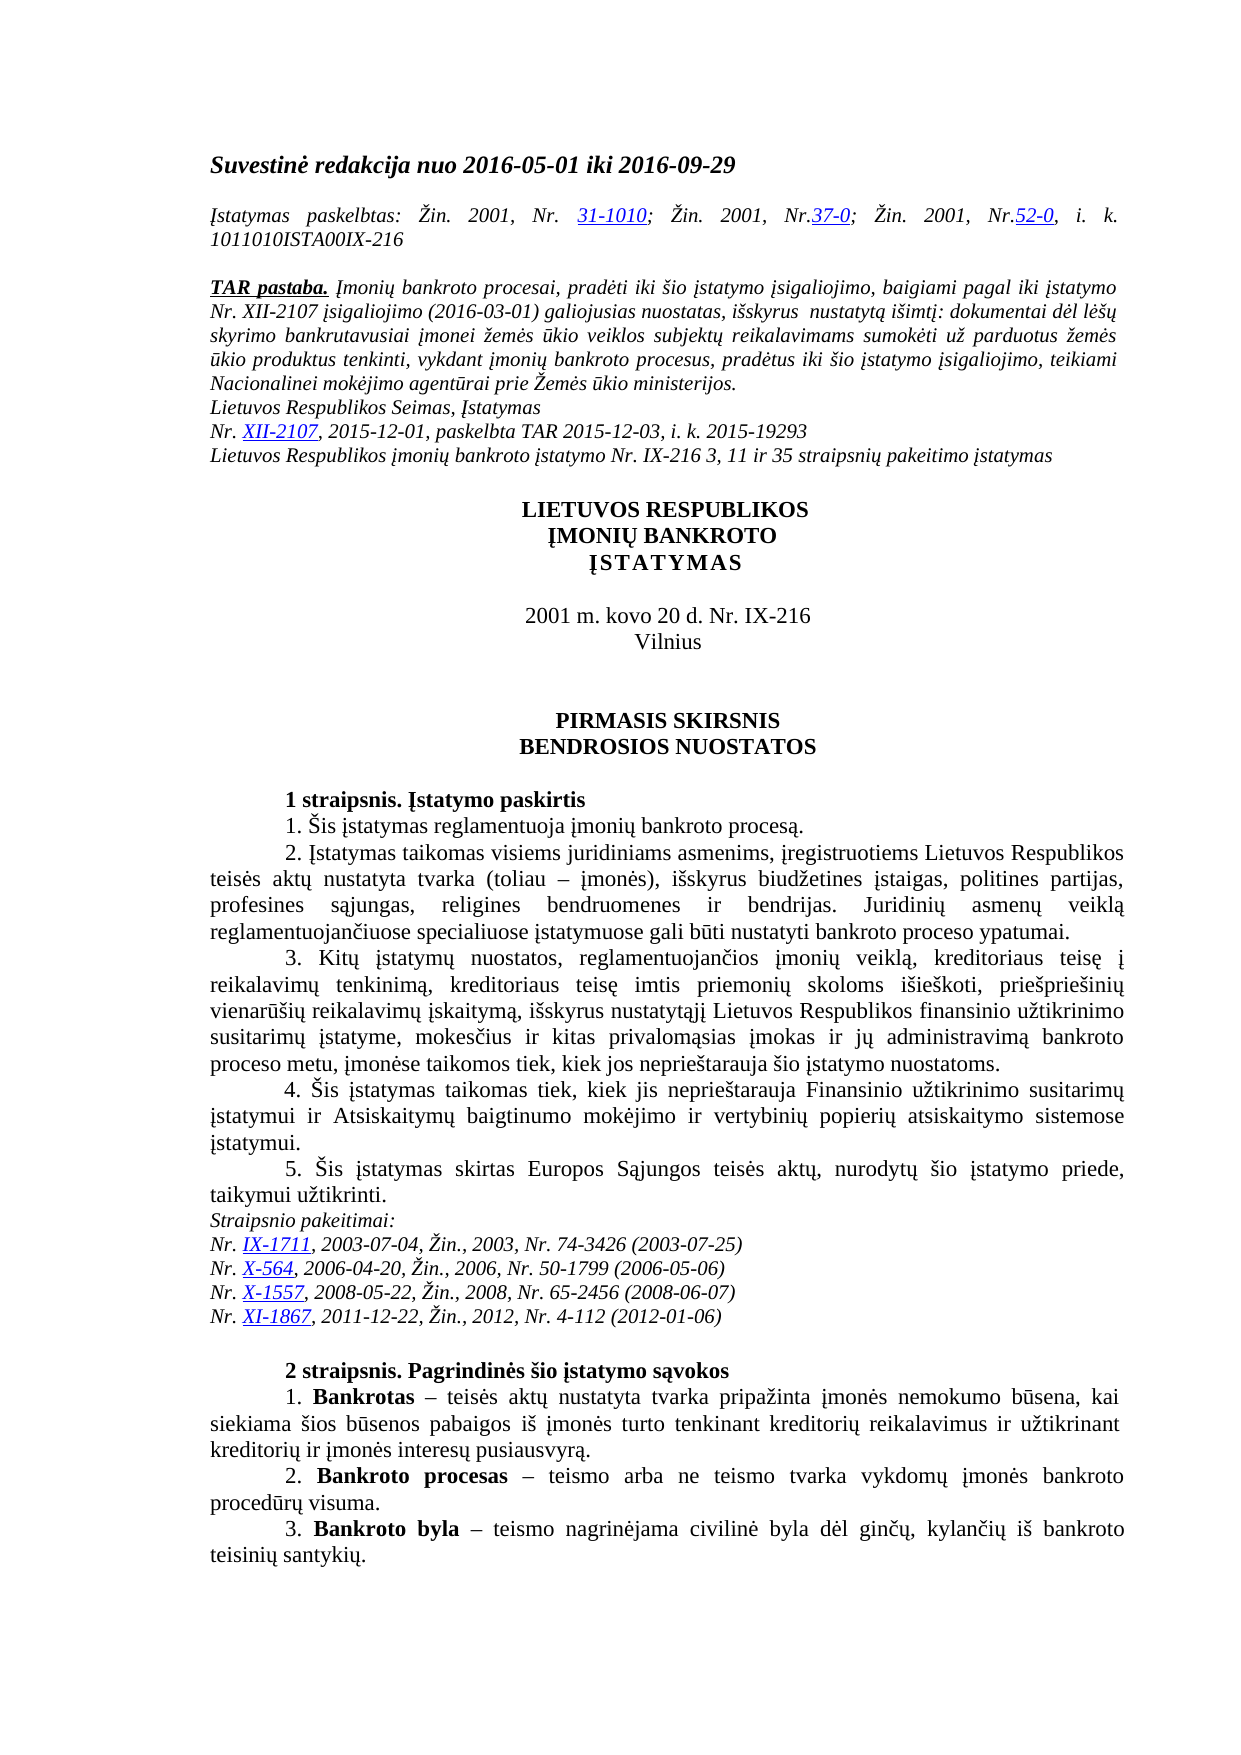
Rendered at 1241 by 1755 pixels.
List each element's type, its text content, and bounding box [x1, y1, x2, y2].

text 1. Bankrotas – teisės aktų nustatyta tvarka pripažinta įmonės nemokumo būsena, kai siekiama šios būsenos pabaigos iš įmonės turto tenkinant kreditorių reikalavimus ir užtikrinant kreditorių ir įmonės interesų pusiausvyrą. [210, 1383, 1120, 1462]
text PIRMASIS SKIRSNIS [210, 707, 1126, 733]
text Lietuvos Respublikos Seimas, Įstatymas [210, 395, 1120, 419]
text 2 straipsnis. Pagrindinės šio įstatymo sąvokos [210, 1357, 1126, 1383]
text Lietuvos Respublikos įmonių bankroto įstatymo Nr. IX-216 3, 11 ir 35 straipsnių pakeitimo įstatymas [210, 443, 1120, 467]
text 3. Kitų įstatymų nuostatos, reglamentuojančios įmonių veiklą, kreditoriaus teisę į reikalavimų tenkinimą, kreditoriaus teisę imtis priemonių skoloms išieškoti, priešpriešinių vienarūšių reikalavimų įskaitymą, išskyrus nustatytąjį Lietuvos Respublikos finansinio užtikrinimo susitarimų įstatyme, mokesčius ir kitas privalomąsias įmokas ir jų administravimą bankroto proceso metu, įmonėse taikomos tiek, kiek jos neprieštarauja šio įstatymo nuostatoms. [210, 944, 1126, 1076]
text Nr. X-1557, 2008-05-22, Žin., 2008, Nr. 65-2456 (2008-06-07) [210, 1280, 1126, 1304]
text 4. Šis įstatymas taikomas tiek, kiek jis neprieštarauja Finansinio užtikrinimo susitarimų įstatymui ir Atsiskaitymų baigtinumo mokėjimo ir vertybinių popierių atsiskaitymo sistemose įstatymui. [210, 1076, 1126, 1155]
text Suvestinė redakcija nuo 2016-05-01 iki 2016-09-29 [210, 150, 1120, 179]
text LIETUVOS RESPUBLIKOS ĮMONIŲ BANKROTO ĮSTATYMAS [210, 496, 1120, 575]
text Straipsnio pakeitimai: [210, 1208, 1126, 1232]
text 1. Šis įstatymas reglamentuoja įmonių bankroto procesą. [210, 812, 1126, 839]
text Nr. XII-2107, 2015-12-01, paskelbta TAR 2015-12-03, i. k. 2015-19293 [210, 419, 1120, 443]
text Nr. IX-1711, 2003-07-04, Žin., 2003, Nr. 74-3426 (2003-07-25) [210, 1232, 1126, 1256]
text Įstatymas paskelbtas: Žin. 2001, Nr. 31-1010; Žin. 2001, Nr.37-0; Žin. 2001, Nr.52-0, i. k. 1011010ISTA00IX-216 [210, 203, 1120, 251]
text 2. Bankroto procesas – teismo arba ne teismo tvarka vykdomų įmonės bankroto procedūrų visuma. [210, 1462, 1126, 1515]
text Nr. XI-1867, 2011-12-22, Žin., 2012, Nr. 4-112 (2012-01-06) [210, 1304, 1120, 1328]
text 2001 m. kovo 20 d. Nr. IX-216 Vilnius [210, 602, 1126, 654]
text 3. Bankroto byla – teismo nagrinėjama civilinė byla dėl ginčų, kylančių iš bankroto teisinių santykių. [210, 1515, 1126, 1568]
text BENDROsios NUOSTATOS [210, 733, 1126, 760]
text Nr. X-564, 2006-04-20, Žin., 2006, Nr. 50-1799 (2006-05-06) [210, 1256, 1126, 1280]
text 5. Šis įstatymas skirtas Europos Sąjungos teisės aktų, nurodytų šio įstatymo priede, taikymui užtikrinti. [210, 1155, 1126, 1208]
text 2. Įstatymas taikomas visiems juridiniams asmenims, įregistruotiems Lietuvos Respublikos teisės aktų nustatyta tvarka (toliau – įmonės), išskyrus biudžetines įstaigas, politines partijas, profesines sąjungas, religines bendruomenes ir bendrijas. Juridinių asmenų veiklą reglamentuojančiuose specialiuose įstatymuose gali būti nustatyti bankroto proceso ypatumai. [210, 839, 1126, 944]
text 1 straipsnis. Įstatymo paskirtis [210, 786, 1126, 812]
text TAR pastaba. Įmonių bankroto procesai, pradėti iki šio įstatymo įsigaliojimo, baigiami pagal iki įstatymo Nr. XII-2107 įsigaliojimo (2016-03-01) galiojusias nuostatas, išskyrus nustatytą išimtį: dokumentai dėl lėšų skyrimo bankrutavusiai įmonei žemės ūkio veiklos subjektų reikalavimams sumokėti už parduotus žemės ūkio produktus tenkinti, vykdant įmonių bankroto procesus, pradėtus iki šio įstatymo įsigaliojimo, teikiami Nacionalinei mokėjimo agentūrai prie Žemės ūkio ministerijos. [210, 275, 1120, 395]
